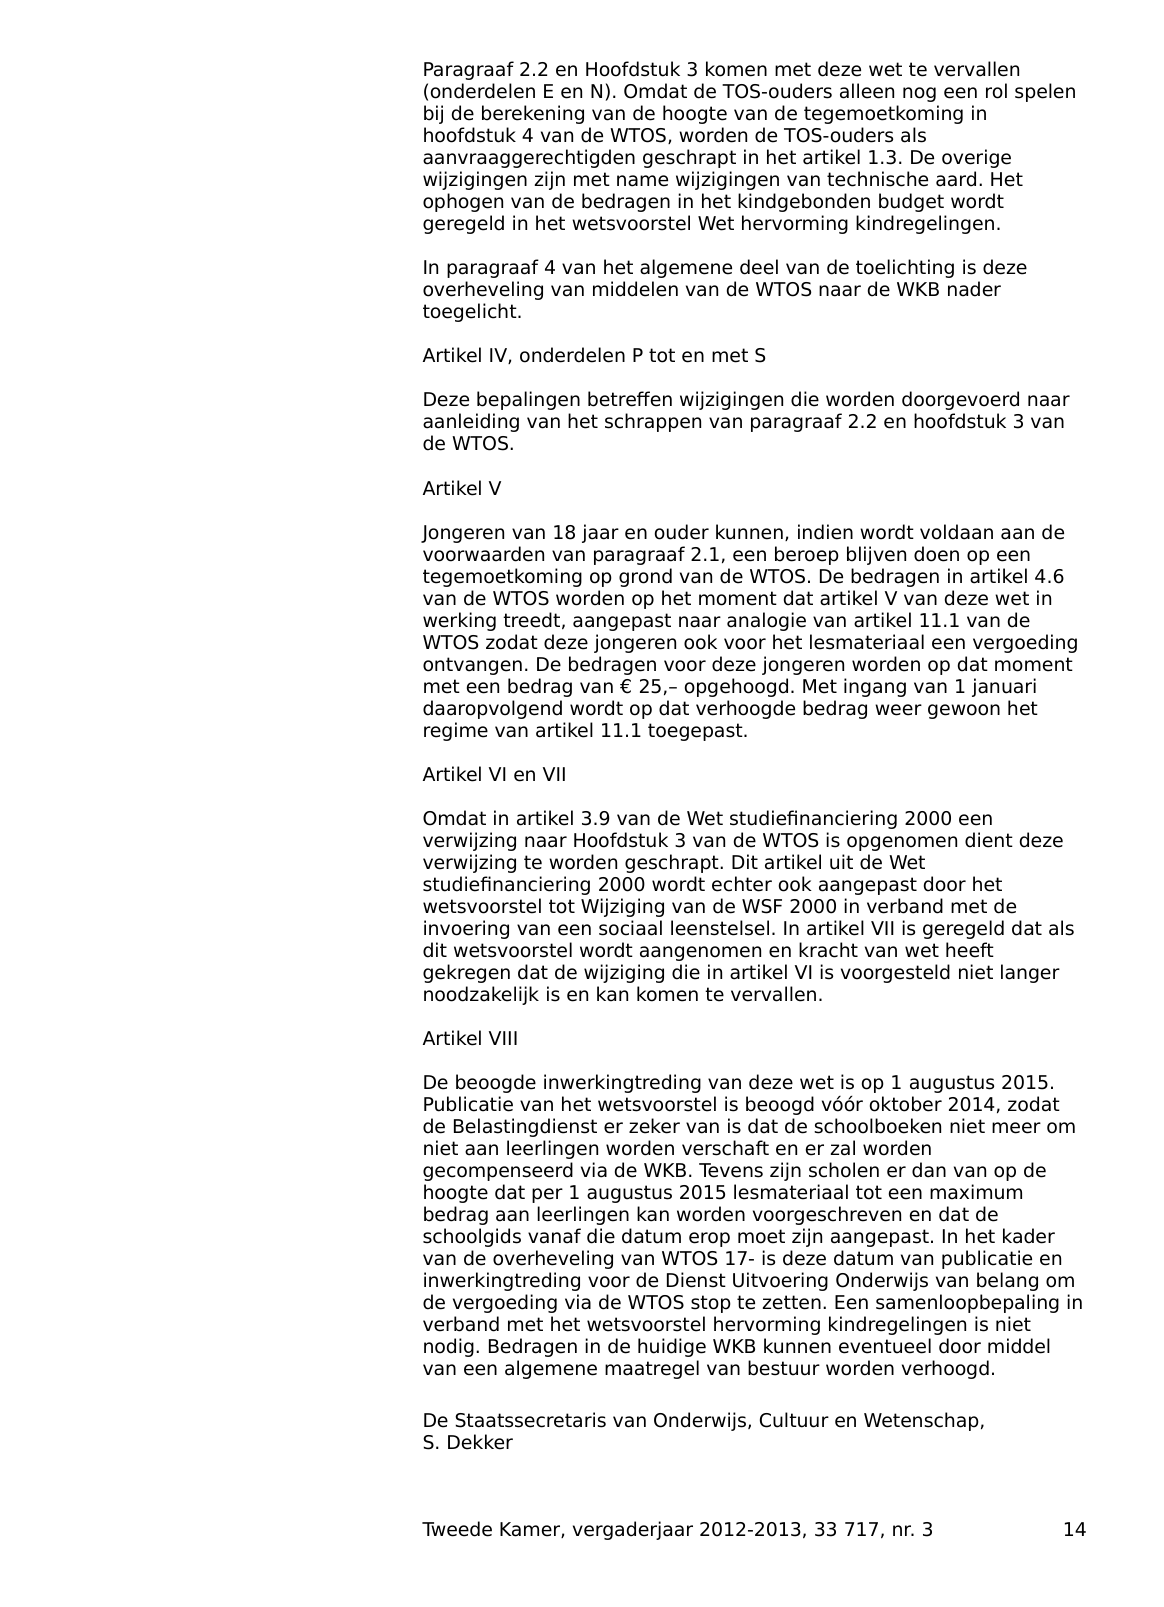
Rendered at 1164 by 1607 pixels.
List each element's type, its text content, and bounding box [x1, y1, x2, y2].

text De beoogde inwerkingtreding van deze wet is op 1 augustus 2015. Publicatie van het wetsvoorstel is beoogd vóór oktober 2014, zodat de Belastingdienst er zeker van is dat de schoolboeken niet meer om niet aan leerlingen worden verschaft en er zal worden gecompenseerd via de WKB. Tevens zijn scholen er dan van op de hoogte dat per 1 augustus 2015 lesmateriaal tot een maximum bedrag aan leerlingen kan worden voorgeschreven en dat de schoolgids vanaf die datum erop moet zijn aangepast. In het kader van de overheveling van WTOS 17- is deze datum van publicatie en inwerkingtreding voor de Dienst Uitvoering Onderwijs van belang om de vergoeding via de WTOS stop te zetten. Een samenloopbepaling in verband met het wetsvoorstel hervorming kindregelingen is niet nodig. Bedragen in de huidige WKB kunnen eventueel door middel van een algemene maatregel van bestuur worden verhoogd. [422, 1072, 1087, 1380]
subtitle Artikel V [422, 477, 1087, 499]
text In paragraaf 4 van het algemene deel van de toelichting is deze overheveling van middelen van de WTOS naar de WKB nader toegelicht. [422, 257, 1087, 323]
text De Staatssecretaris van Onderwijs, Cultuur en Wetenschap, S. Dekker [422, 1410, 1087, 1454]
subtitle Artikel VI en VII [422, 764, 1087, 786]
text Jongeren van 18 jaar en ouder kunnen, indien wordt voldaan aan de voorwaarden van paragraaf 2.1, een beroep blijven doen op een tegemoetkoming op grond van de WTOS. De bedragen in artikel 4.6 van de WTOS worden op het moment dat artikel V van deze wet in werking treedt, aangepast naar analogie van artikel 11.1 van de WTOS zodat deze jongeren ook voor het lesmateriaal een vergoeding ontvangen. De bedragen voor deze jongeren worden op dat moment met een bedrag van € 25,– opgehoogd. Met ingang van 1 januari daaropvolgend wordt op dat verhoogde bedrag weer gewoon het regime van artikel 11.1 toegepast. [422, 522, 1087, 741]
text Paragraaf 2.2 en Hoofdstuk 3 komen met deze wet te vervallen (onderdelen E en N). Omdat de TOS-ouders alleen nog een rol spelen bij de berekening van de hoogte van de tegemoetkoming in hoofdstuk 4 van de WTOS, worden de TOS-ouders als aanvraaggerechtigden geschrapt in het artikel 1.3. De overige wijzigingen zijn met name wijzigingen van technische aard. Het ophogen van de bedragen in het kindgebonden budget wordt geregeld in het wetsvoorstel Wet hervorming kindregelingen. [422, 59, 1087, 235]
subtitle Artikel VIII [422, 1028, 1087, 1050]
text Omdat in artikel 3.9 van de Wet studiefinanciering 2000 een verwijzing naar Hoofdstuk 3 van de WTOS is opgenomen dient deze verwijzing te worden geschrapt. Dit artikel uit de Wet studiefinanciering 2000 wordt echter ook aangepast door het wetsvoorstel tot Wijziging van de WSF 2000 in verband met de invoering van een sociaal leenstelsel. In artikel VII is geregeld dat als dit wetsvoorstel wordt aangenomen en kracht van wet heeft gekregen dat de wijziging die in artikel VI is voorgesteld niet langer noodzakelijk is en kan komen te vervallen. [422, 808, 1087, 1006]
subtitle Artikel IV, onderdelen P tot en met S [422, 345, 1087, 367]
text Deze bepalingen betreffen wijzigingen die worden doorgevoerd naar aanleiding van het schrappen van paragraaf 2.2 en hoofdstuk 3 van de WTOS. [422, 389, 1087, 455]
